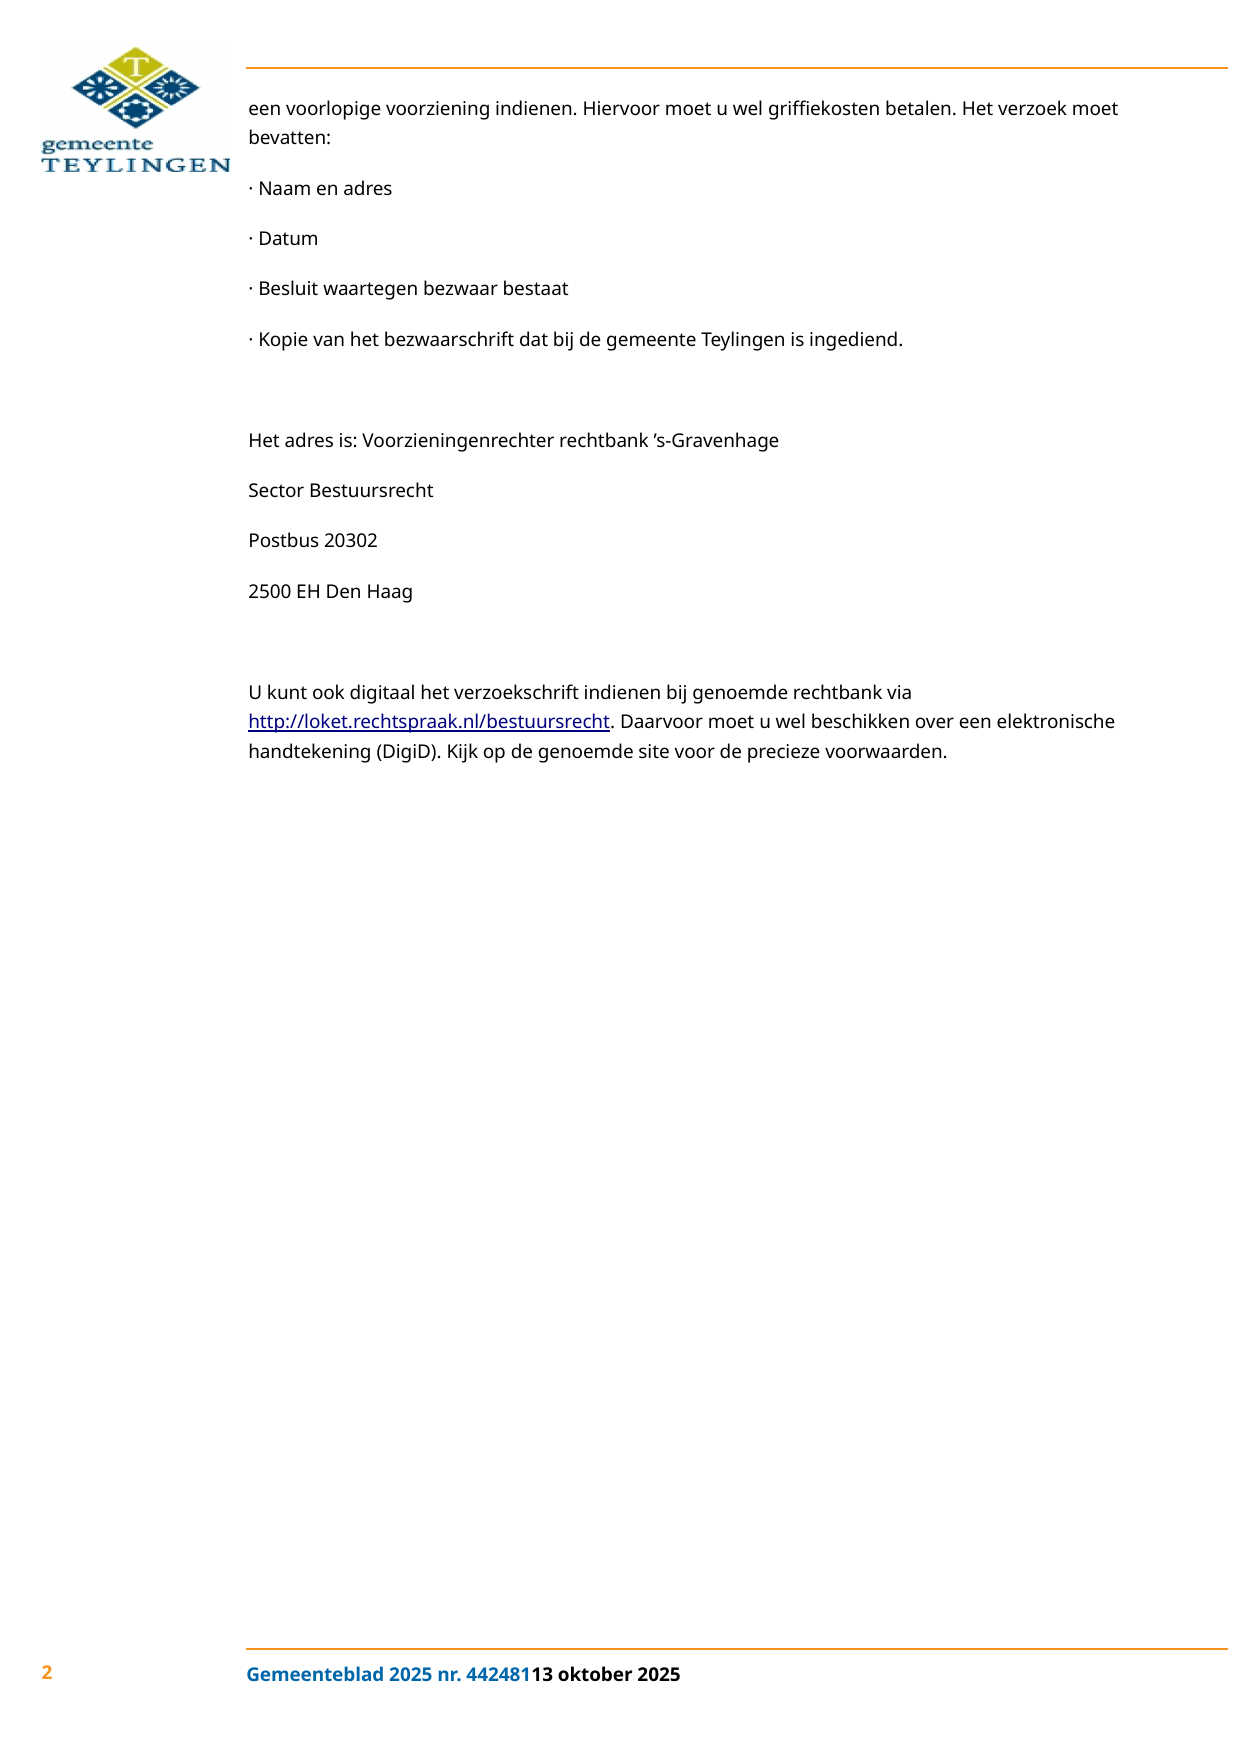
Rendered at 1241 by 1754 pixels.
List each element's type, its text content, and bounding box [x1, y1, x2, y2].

text Het adres is: Voorzieningenrechter rechtbank ’s-Gravenhage [248, 427, 1152, 453]
text 2500 EH Den Haag [248, 578, 1152, 604]
text U kunt ook digitaal het verzoekschrift indienen bij genoemde rechtbank via http://loket.rechtspraak.nl/bestuursrecht. Daarvoor moet u wel beschikken over een elektronische handtekening (DigiD). Kijk op de genoemde site voor de precieze voorwaarden. [248, 679, 1152, 764]
text · Naam en adres [248, 175, 1152, 201]
picture [41, 47, 231, 172]
text Sector Bestuursrecht [248, 477, 1152, 503]
text een voorlopige voorziening indienen. Hiervoor moet u wel griffiekosten betalen. Het verzoek moet bevatten: [248, 95, 1152, 150]
text · Datum [248, 225, 1152, 251]
text Postbus 20302 [248, 528, 1152, 553]
text · Kopie van het bezwaarschrift dat bij de gemeente Teylingen is ingediend. [248, 326, 1152, 352]
text · Besluit waartegen bezwaar bestaat [248, 276, 1152, 301]
